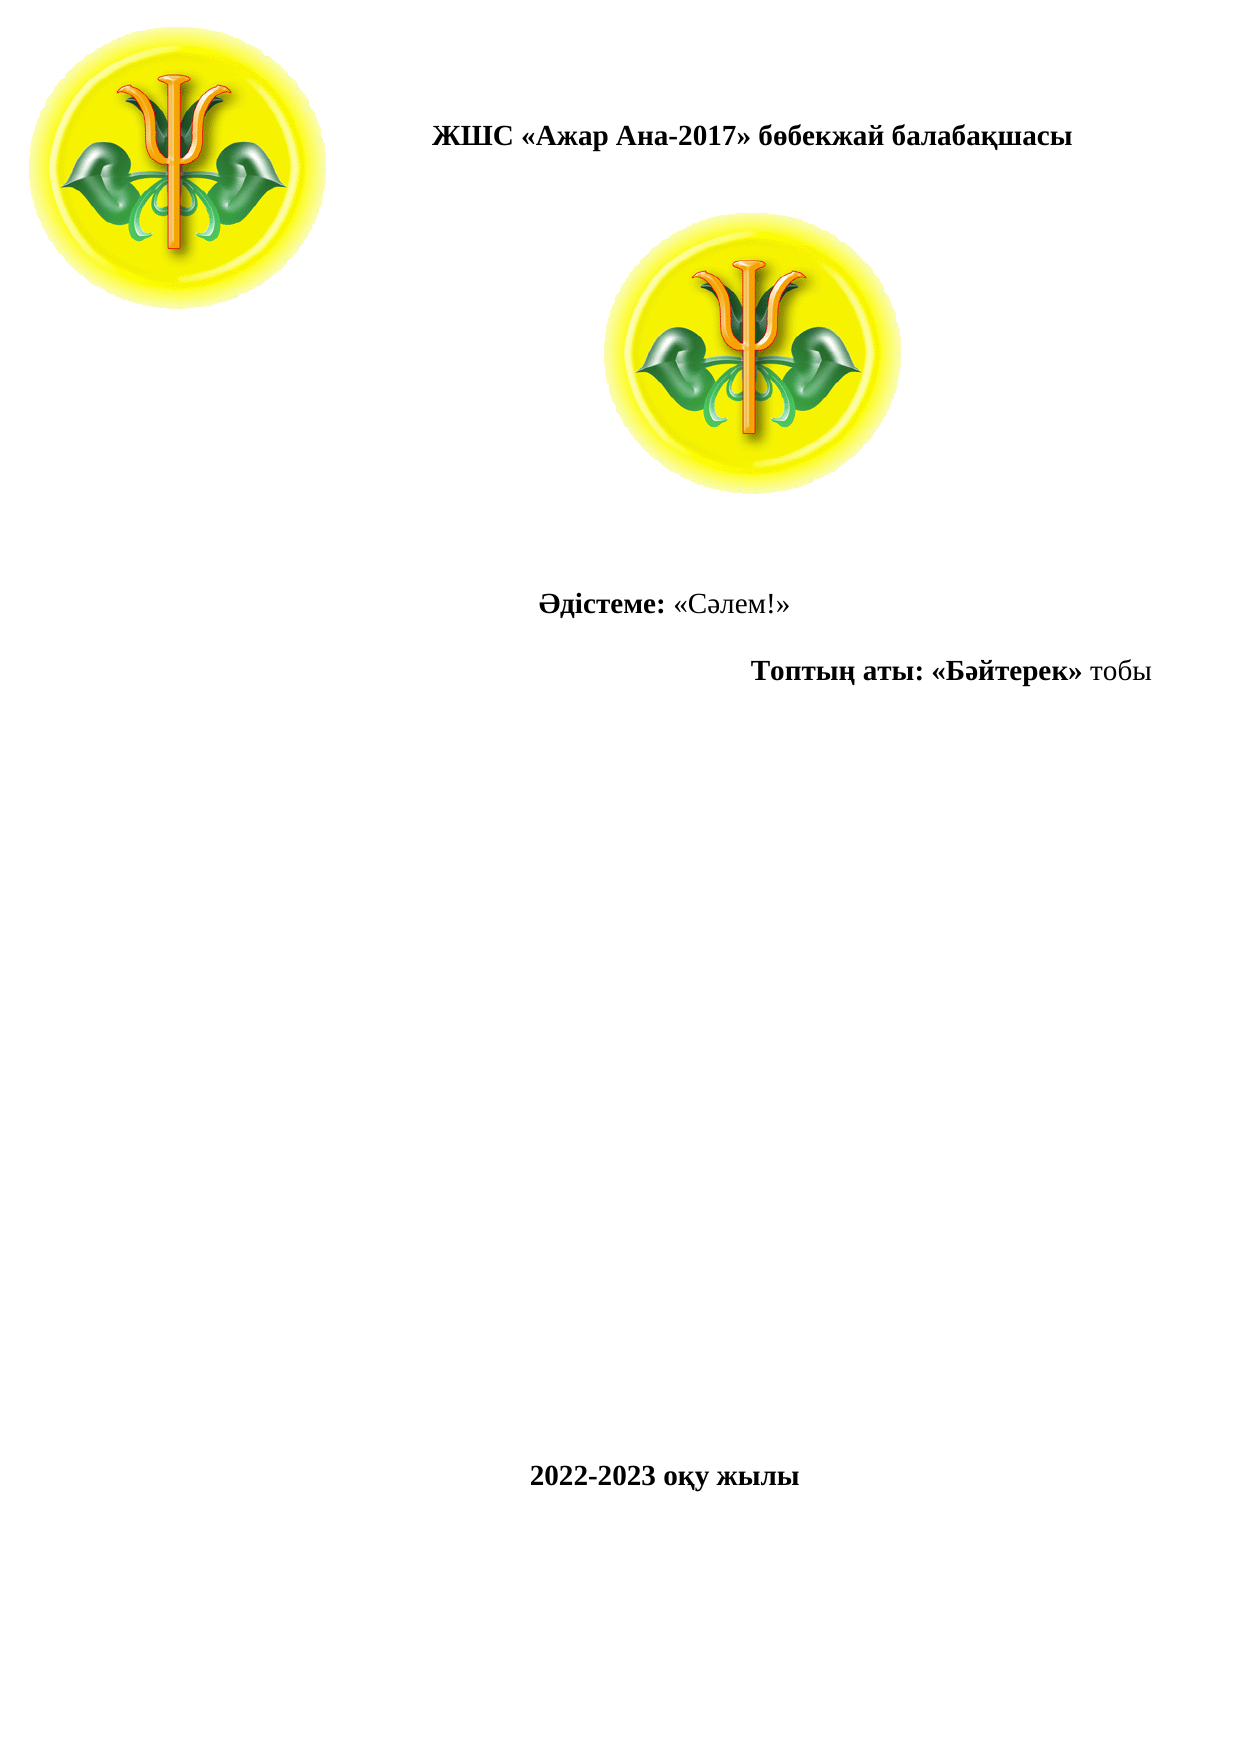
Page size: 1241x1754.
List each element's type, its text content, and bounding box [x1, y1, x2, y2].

text 2022-2023 оқу жылы [177, 1458, 1152, 1492]
picture [0, 0, 353, 334]
text Топтың аты: «Бәйтерек» тобы [177, 653, 1152, 686]
text Әдістеме: «Сәлем!» [177, 586, 1152, 619]
picture [575, 185, 929, 519]
text ЖШС «Ажар Ана-2017» бөбекжай балабақшасы [353, 118, 1152, 152]
